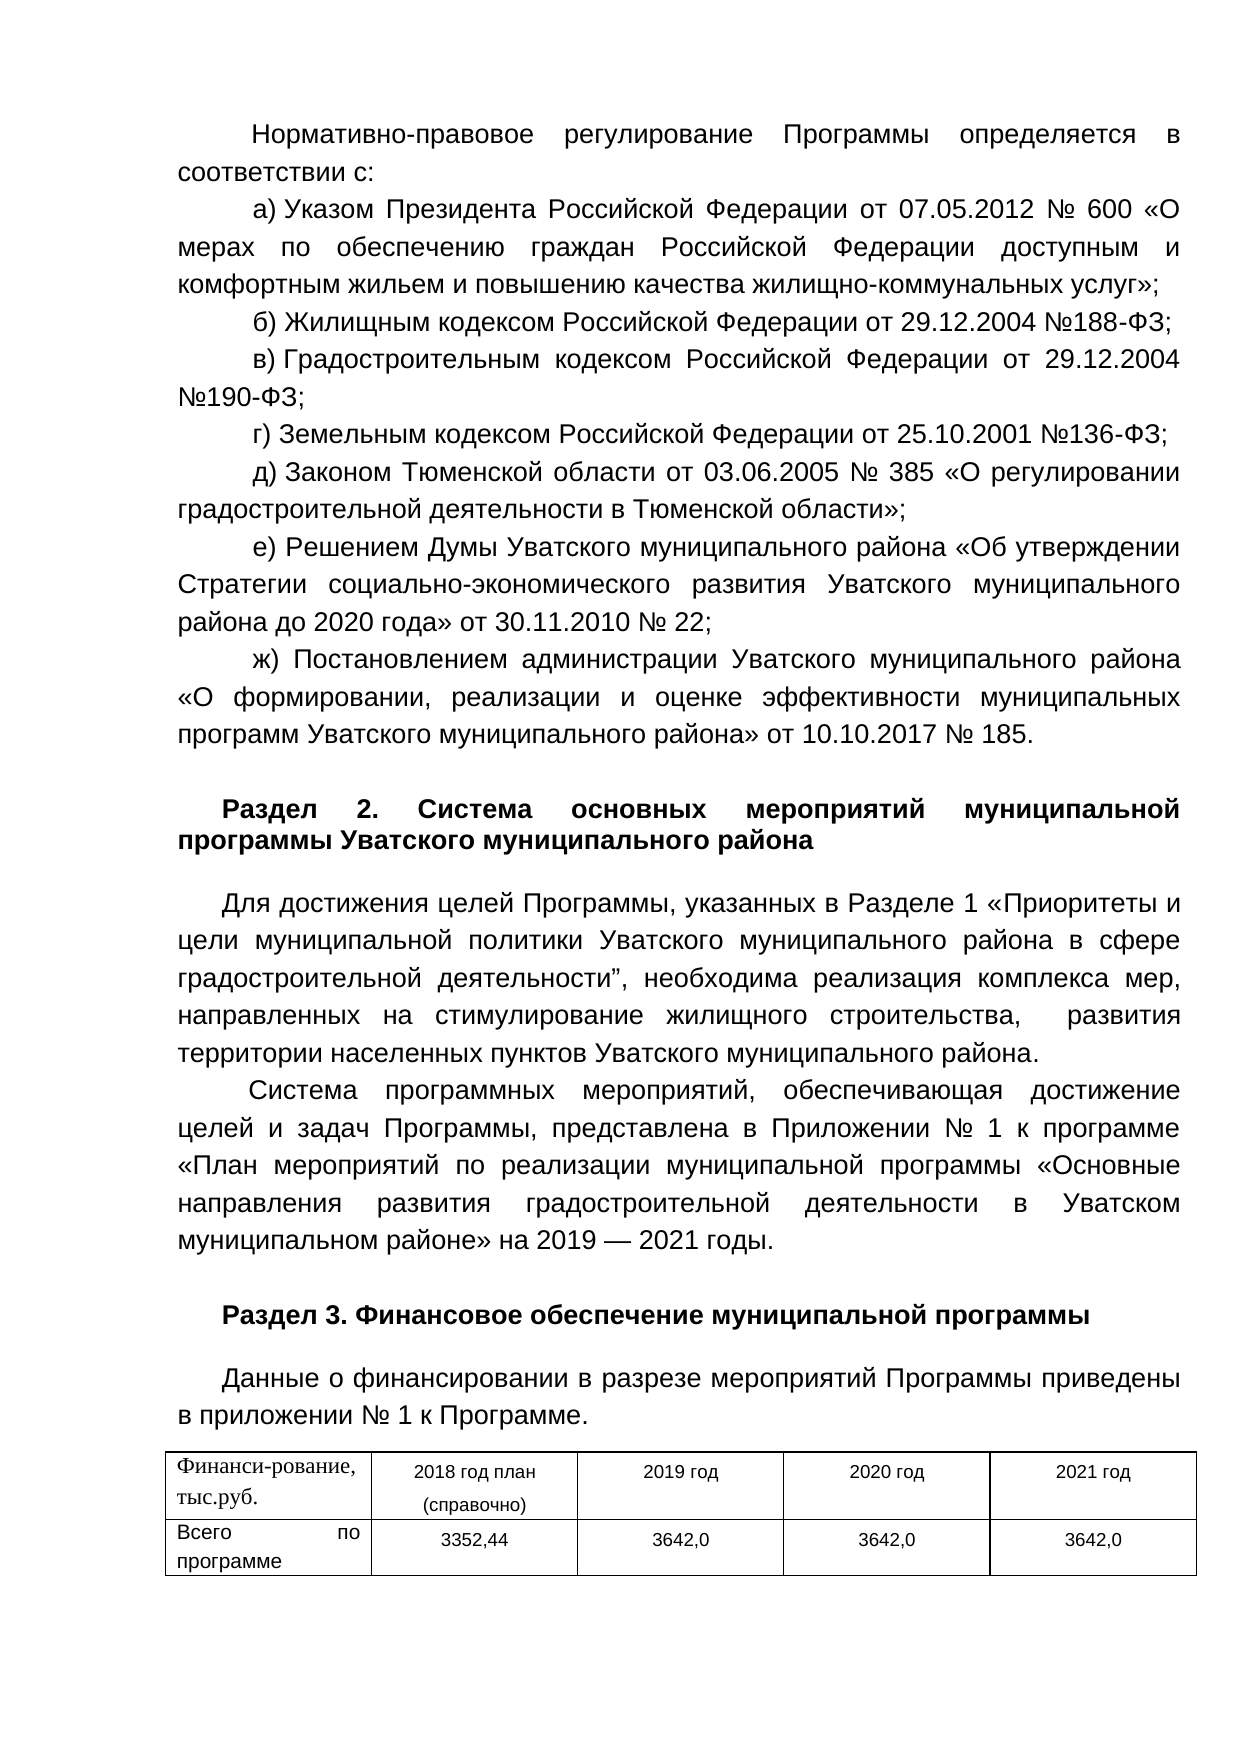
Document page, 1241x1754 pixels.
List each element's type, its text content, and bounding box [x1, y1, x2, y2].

text в) Градостроительным кодексом Российской Федерации от 29.12.2004 №190-ФЗ; [177, 343, 1181, 412]
text Раздел 3. Финансовое обеспечение муниципальной программы [177, 1299, 1181, 1331]
text е) Решением Думы Уватского муниципального района «Об утверждении Стратегии социально-экономического развития Уватского муниципального района до 2020 года» от 30.11.2010 № 22; [177, 531, 1181, 637]
table_header 2021 год [991, 1453, 1196, 1518]
table_cell 3642,0 [784, 1520, 989, 1575]
text ж) Постановлением администрации Уватского муниципального района «О формировании, реализации и оценке эффективности муниципальных программ Уватского муниципального района» от 10.10.2017 № 185. [177, 643, 1181, 749]
table_header 2018 год план (справочно) [372, 1453, 577, 1518]
text Нормативно-правовое регулирование Программы определяется в соответствии с: [177, 118, 1181, 187]
table_cell 3642,0 [578, 1520, 783, 1575]
text Раздел 2. Система основных мероприятий муниципальной программы Уватского муниципального района [177, 793, 1181, 856]
table_header Финанси-рование, тыс.руб. [166, 1453, 371, 1518]
table_header 2020 год [784, 1453, 989, 1518]
text Данные о финансировании в разрезе мероприятий Программы приведены в приложении № 1 к Программе. [177, 1362, 1181, 1431]
text г) Земельным кодексом Российской Федерации от 25.10.2001 №136‑ФЗ; [177, 418, 1181, 449]
text д) Законом Тюменской области от 03.06.2005 № 385 «О регулировании градостроительной деятельности в Тюменской области»; [177, 456, 1181, 524]
table_cell 3642,0 [991, 1520, 1196, 1575]
table_header 2019 год [578, 1453, 783, 1518]
text Система программных мероприятий, обеспечивающая достижение целей и задач Программы, представлена в Приложении № 1 к программе «План мероприятий по реализации муниципальной программы «Основные направления развития градостроительной деятельности в Уватском муниципальном районе» на 2019 — 2021 годы. [177, 1074, 1181, 1256]
text Для достижения целей Программы, указанных в Разделе 1 «Приоритеты и цели муниципальной политики Уватского муниципального района в сфере градостроительной деятельности”, необходима реализация комплекса мер, направленных на стимулирование жилищного строительства, развития территории населенных пунктов Уватского муниципального района. [177, 887, 1181, 1068]
table_cell Всего по программе [166, 1520, 371, 1575]
table_cell 3352,44 [372, 1520, 577, 1575]
text б) Жилищным кодексом Российской Федерации от 29.12.2004 №188‑ФЗ; [177, 306, 1181, 337]
text а) Указом Президента Российской Федерации от 07.05.2012 № 600 «О мерах по обеспечению граждан Российской Федерации доступным и комфортным жильем и повышению качества жилищно-коммунальных услуг»; [177, 193, 1181, 299]
